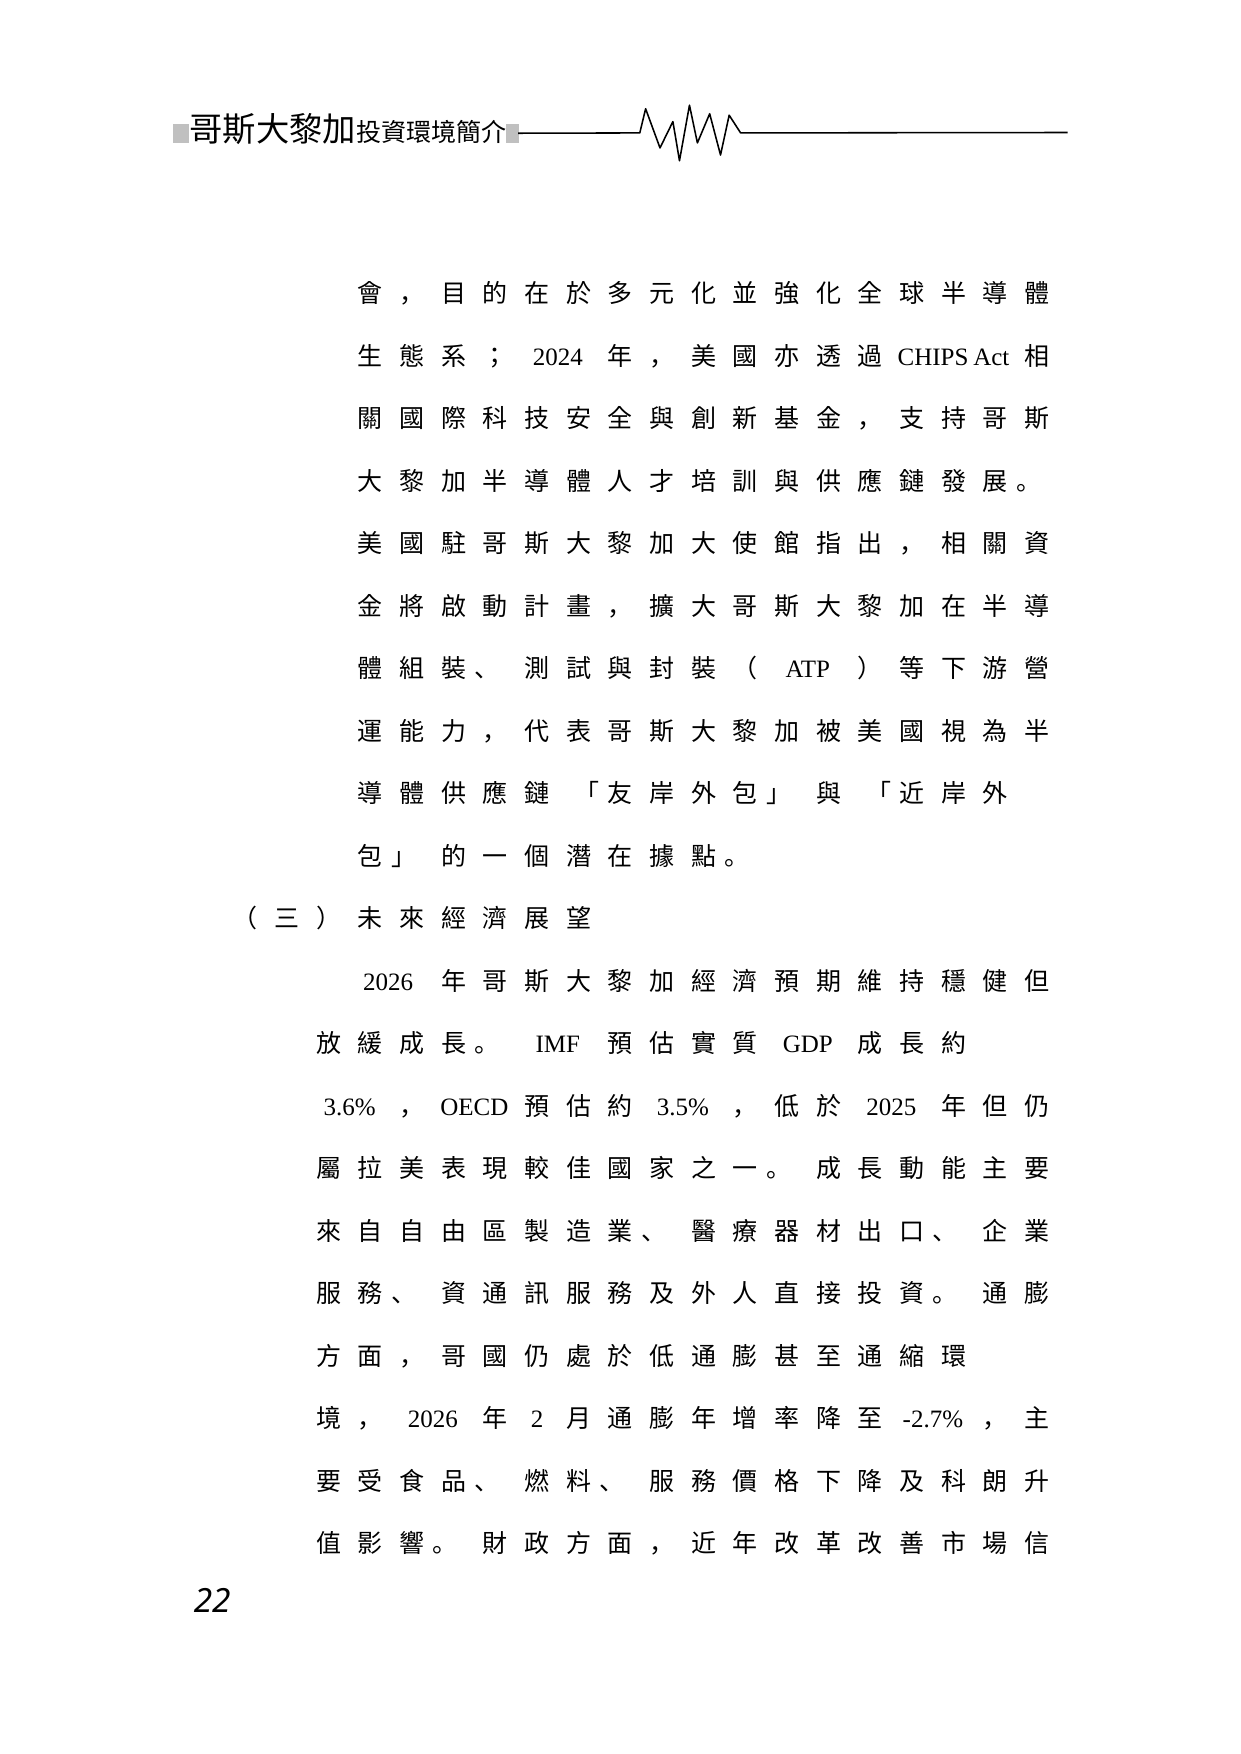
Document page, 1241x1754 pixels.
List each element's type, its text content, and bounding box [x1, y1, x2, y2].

text 2026 年哥斯大黎加經濟預期維持穩健但放緩成長。IMF預估實質GDP成長約3.6%，OECD預估約3.5%，低於2025年但仍屬拉美表現較佳國家之一。成長動能主要來自自由區製造業、醫療器材出口、企業服務、資通訊服務及外人直接投資。通膨方面，哥國仍處於低通膨甚至通縮環境，2026年2月通膨年增率降至-2.7%，主要受食品、燃料、服務價格下降及科朗升值影響。財政方面，近年改革改善市場信 [281, 938, 1058, 1563]
text 會，目的在於多元化並強化全球半導體生態系；2024年，美國亦透過CHIPS Act相關國際科技安全與創新基金，支持哥斯大黎加半導體人才培訓與供應鏈發展。美國駐哥斯大黎加大使館指出，相關資金將啟動計畫，擴大哥斯大黎加在半導體組裝、測試與封裝（ATP）等下游營運能力，代表哥斯大黎加被美國視為半導體供應鏈「友岸外包」與「近岸外包」的一個潛在據點。 [330, 250, 1058, 875]
text （三）未來經濟展望 [207, 875, 1058, 938]
